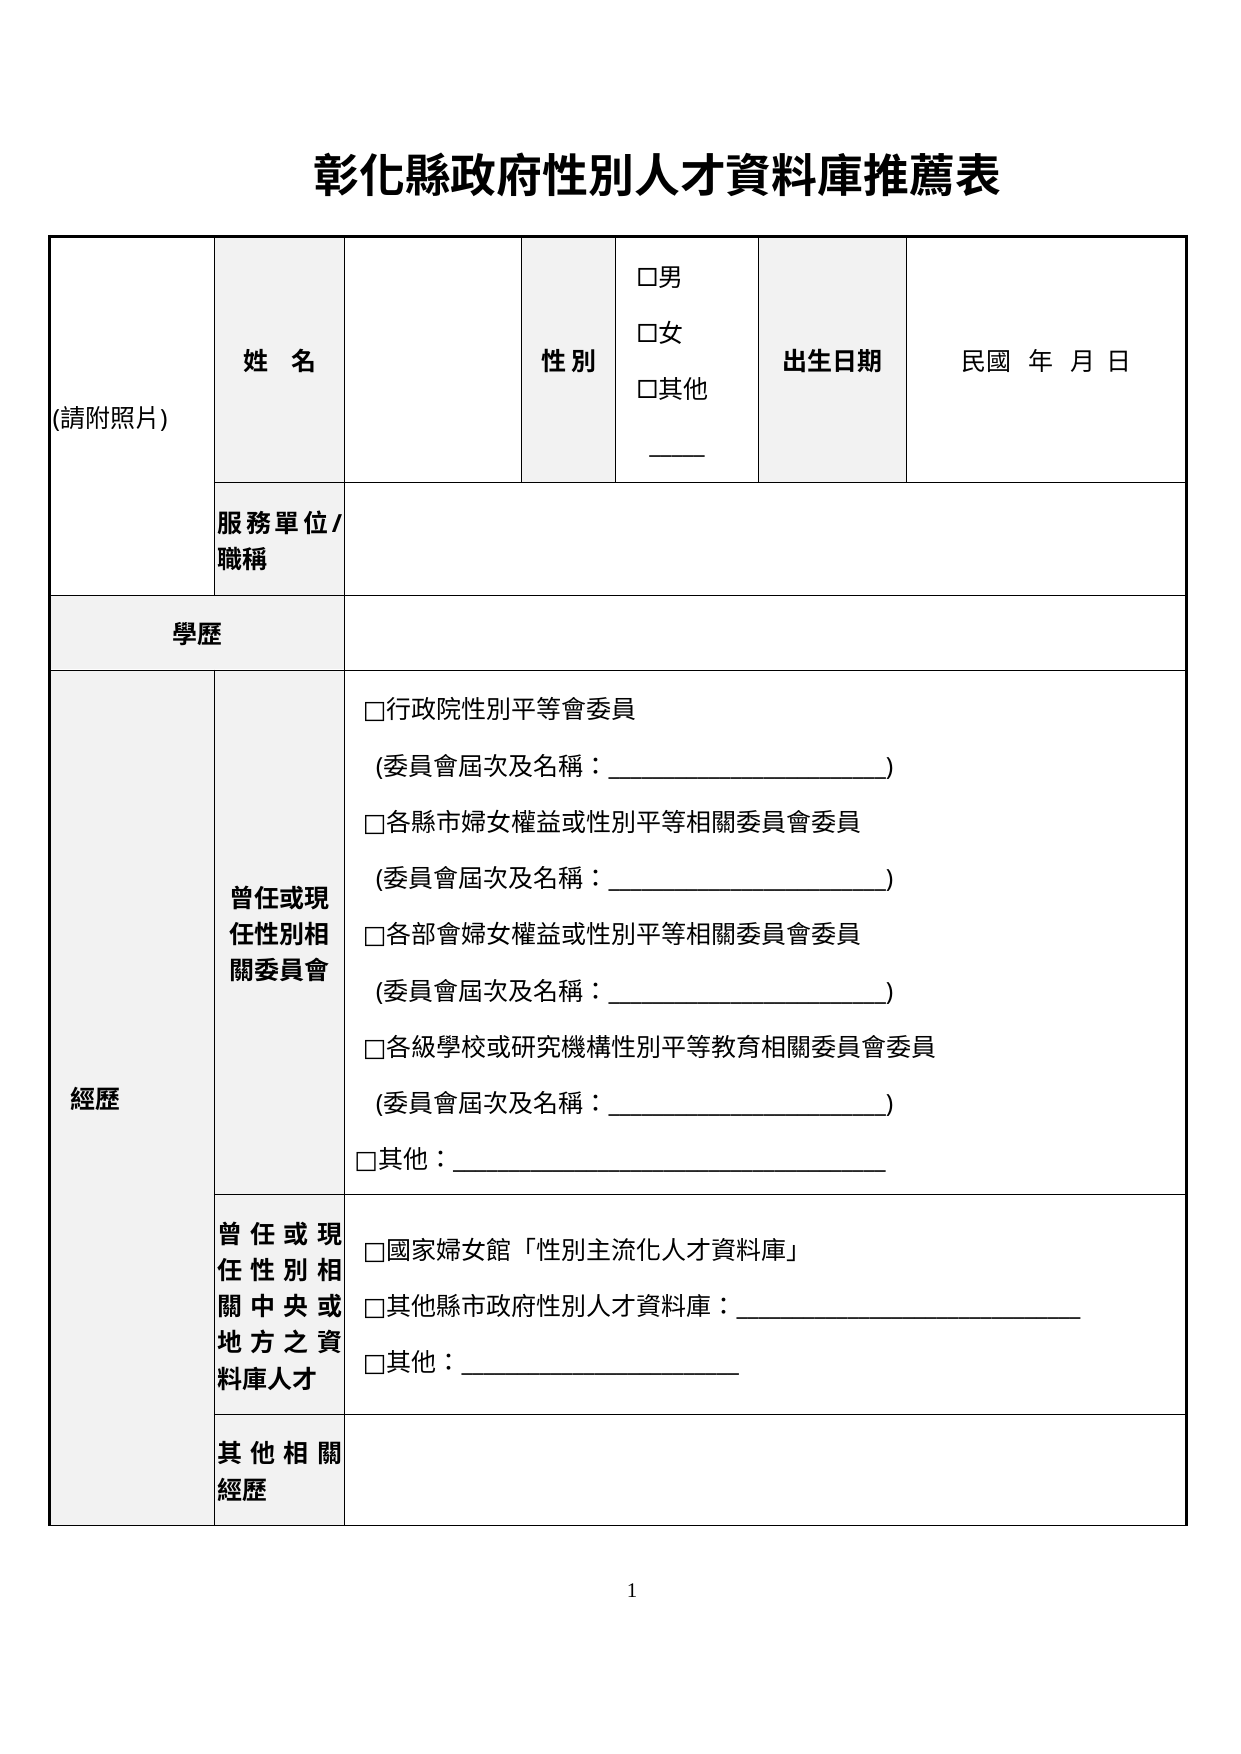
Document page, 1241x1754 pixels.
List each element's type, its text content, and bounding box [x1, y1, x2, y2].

table_cell 其他相關經歷 [215, 1415, 344, 1525]
table_cell 經歷 [51, 671, 214, 1525]
table_cell [345, 483, 1185, 595]
text 彰化縣政府性別人才資料庫推薦表 [94, 139, 1128, 206]
table_cell □行政院性別平等會委員 (委員會屆次及名稱：_________________________) □各縣市婦女權益或性別平等相關委員會委員 (委員會屆次及名稱：_________________________) □各部會婦女權益或性別平等相關委員會委員 (委員會屆次及名稱：_________________________) □各級學校或研究機構性別平等教育相關委員會委員 (委員會屆次及名稱：_________________________) □其他：_______________________________________ [345, 671, 1185, 1194]
table_cell [345, 1415, 1185, 1525]
table_header 姓 名 [215, 238, 344, 482]
table_cell [345, 596, 1185, 669]
table_cell 曾任或現任性別相關中央或地方之資料庫人才 [215, 1195, 344, 1414]
table_header 民國 年 月 日 [907, 238, 1185, 482]
table_header 出生日期 [759, 238, 906, 482]
table_header (請附照片) [51, 238, 214, 595]
table_cell 學歷 [51, 596, 344, 669]
table_header 男 女 其他 _____ [616, 238, 758, 482]
table_cell 曾任或現任性別相關委員會 [215, 671, 344, 1194]
table_header 性 別 [522, 238, 615, 482]
table_cell 服務單位/職稱 [215, 483, 344, 595]
table_header [345, 238, 521, 482]
table_cell □國家婦女館「性別主流化人才資料庫」 □其他縣市政府性別人才資料庫：_______________________________ □其他：_________________________ [345, 1195, 1185, 1414]
